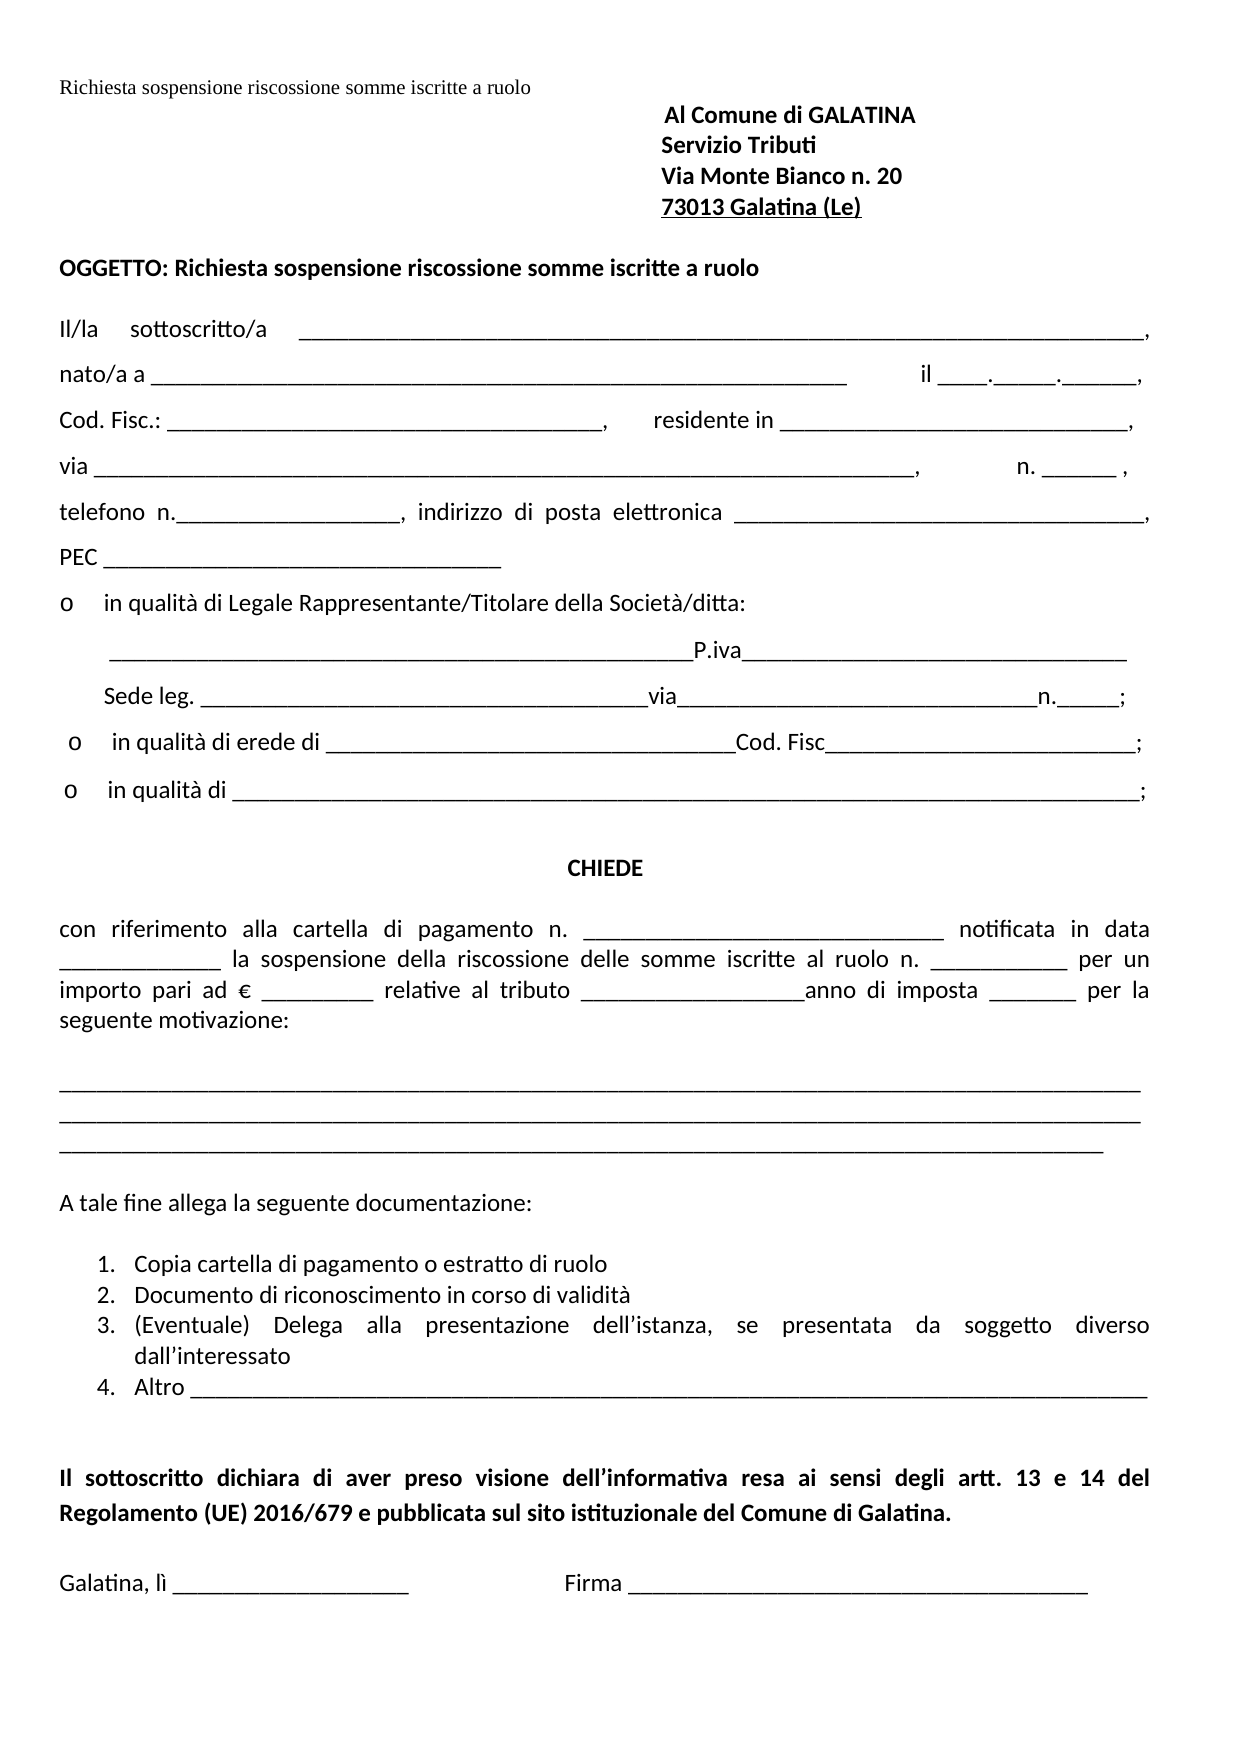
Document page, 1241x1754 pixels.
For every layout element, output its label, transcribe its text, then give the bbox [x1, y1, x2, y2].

text via __________________________________________________________________, n. ______ , [59, 450, 1152, 480]
list (Eventuale) Delega alla presentazione dell’istanza, se presentata da soggetto diverso dall’interessato [97, 1310, 1152, 1371]
text _______________________________________________P.iva_______________________________ [103, 635, 1152, 665]
text OGGETTO: Richiesta sospensione riscossione somme iscritte a ruolo [59, 252, 1152, 282]
text Il sottoscritto dichiara di aver preso visione dell’informativa resa ai sensi degli artt. 13 e 14 del Regolamento (UE) 2016/679 e pubblicata sul sito istituzionale del Comune di Galatina. [59, 1462, 1152, 1528]
text Al Comune di GALATINA [59, 99, 1152, 129]
text CHIEDE [59, 852, 1152, 882]
text telefono n.__________________, indirizzo di posta elettronica _________________________________, PEC ________________________________ [59, 496, 1152, 572]
text Il/la sottoscritto/a ____________________________________________________________________, nato/a a ________________________________________________________ il ____._____.______, [59, 313, 1152, 389]
list in qualità di _________________________________________________________________________; [59, 774, 1152, 806]
list Documento di riconoscimento in corso di validità [97, 1279, 1152, 1310]
text Cod. Fisc.: ___________________________________, residente in ____________________________, [59, 404, 1152, 435]
text con riferimento alla cartella di pagamento n. _____________________________ notificata in data _____________ la sospensione della riscossione delle somme iscritte al ruolo n. ___________ per un importo pari ad € _________ relative al tributo __________________anno di imposta _______ per la seguente motivazione: [59, 913, 1152, 1035]
text __________________________________________________________________________________________________________________________________________________________________________________________________________________________________________________________________ [59, 1066, 1152, 1157]
text A tale fine allega la seguente documentazione: [59, 1188, 1152, 1218]
list in qualità di erede di _________________________________Cod. Fisc_________________________; [59, 726, 1152, 758]
text Sede leg. ____________________________________via_____________________________n._____; [103, 680, 1152, 711]
list in qualità di Legale Rappresentante/Titolare della Società/ditta: [59, 587, 1152, 619]
text Galatina, lì ___________________ Firma _____________________________________ [59, 1567, 1152, 1598]
list Altro _____________________________________________________________________________ [97, 1371, 1152, 1401]
list Copia cartella di pagamento o estratto di ruolo [97, 1249, 1152, 1279]
subtitle Via Monte Bianco n. 20 [650, 160, 1152, 191]
text 73013 Galatina (Le) [59, 191, 1152, 221]
text Servizio Tributi [59, 129, 1152, 160]
